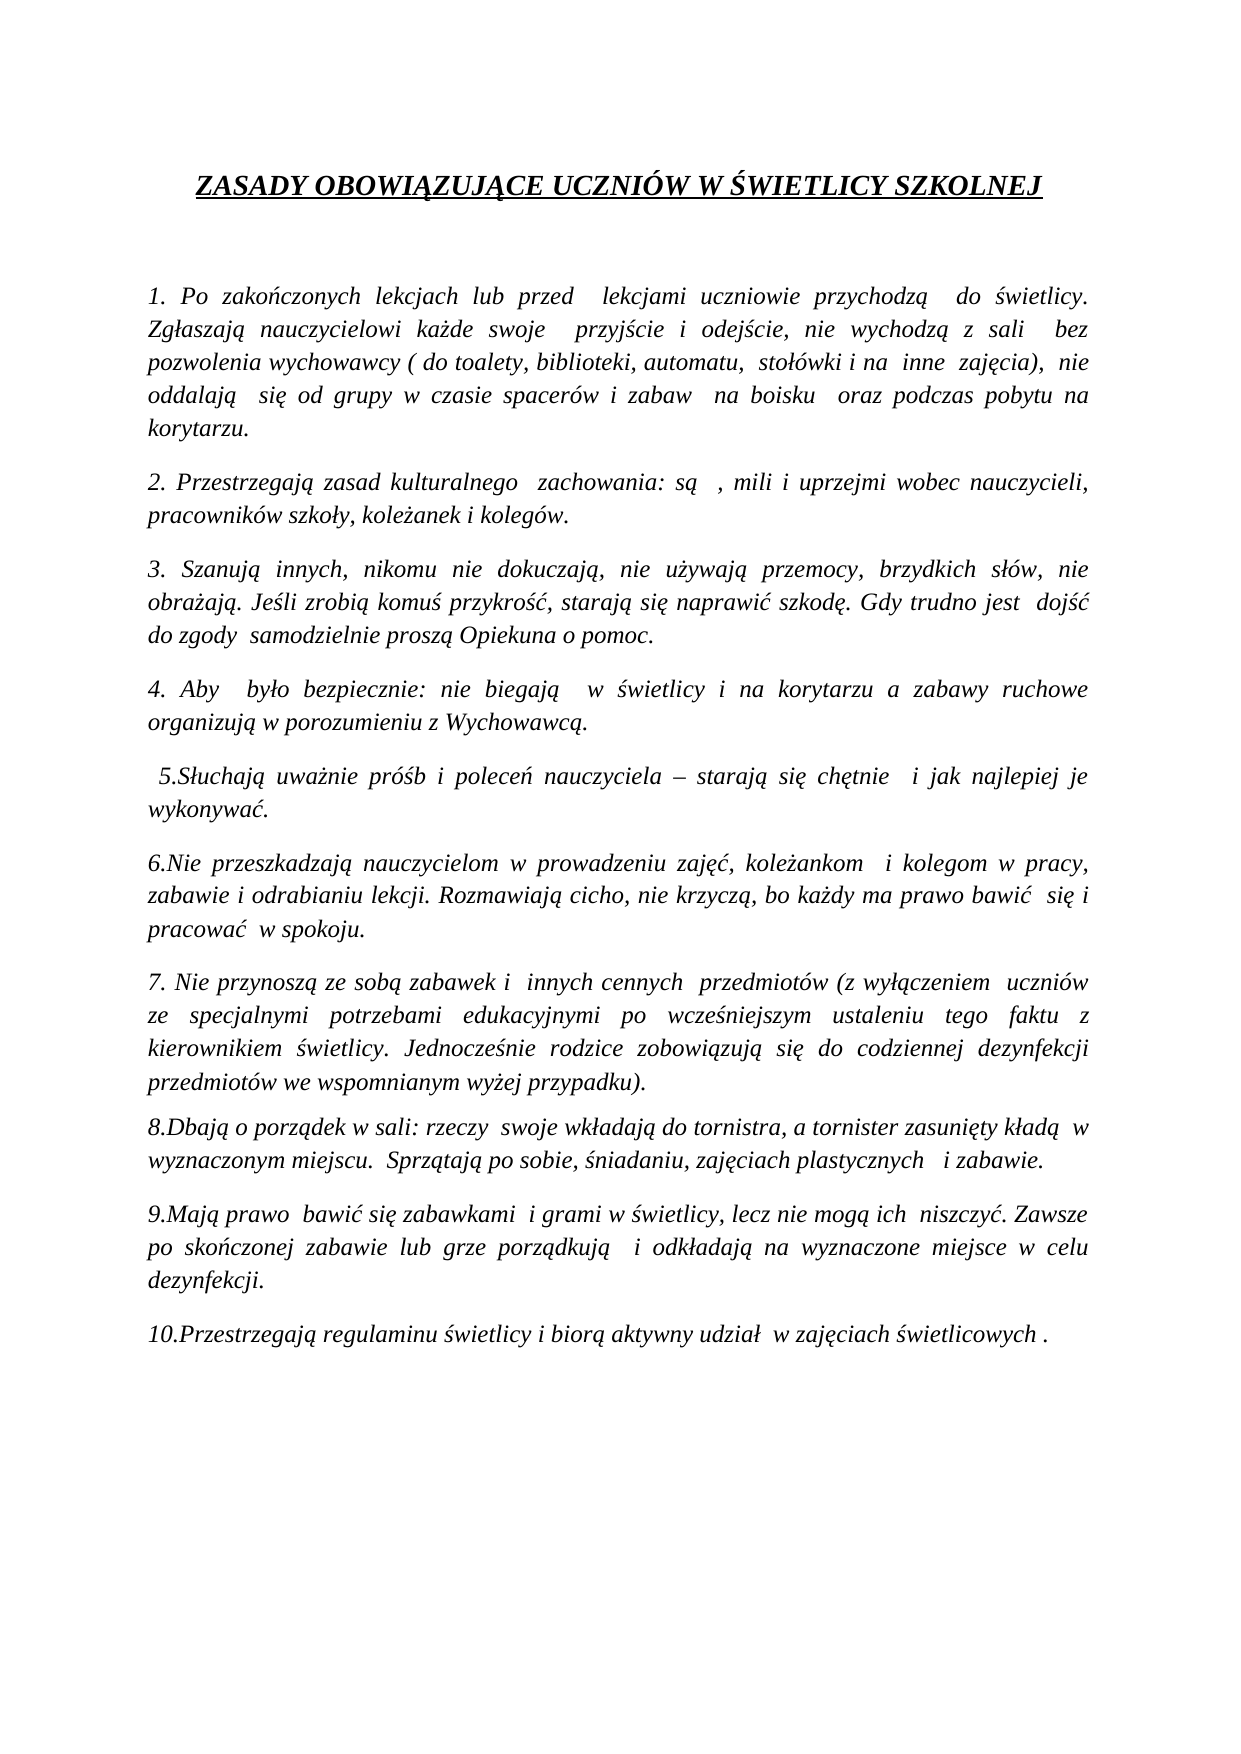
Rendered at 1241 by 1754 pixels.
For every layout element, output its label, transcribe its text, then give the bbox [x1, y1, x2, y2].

text 2. Przestrzegają zasad kulturalnego zachowania: są , mili i uprzejmi wobec nauczycieli, pracowników szkoły, koleżanek i kolegów. [148, 467, 1092, 529]
text 3. Szanują innych, nikomu nie dokuczają, nie używają przemocy, brzydkich słów, nie obrażają. Jeśli zrobią komuś przykrość, starają się naprawić szkodę. Gdy trudno jest dojść do zgody samodzielnie proszą Opiekuna o pomoc. [148, 554, 1092, 649]
text 4. Aby było bezpiecznie: nie biegają w świetlicy i na korytarzu a zabawy ruchowe organizują w porozumieniu z Wychowawcą. [148, 674, 1092, 736]
text 6.Nie przeszkadzają nauczycielom w prowadzeniu zajęć, koleżankom i kolegom w pracy, zabawie i odrabianiu lekcji. Rozmawiają cicho, nie krzyczą, bo każdy ma prawo bawić się i pracować w spokoju. [148, 848, 1092, 942]
text 7. Nie przynoszą ze sobą zabawek i innych cennych przedmiotów (z wyłączeniem uczniów ze specjalnymi potrzebami edukacyjnymi po wcześniejszym ustaleniu tego faktu z kierownikiem świetlicy. Jednocześnie rodzice zobowiązują się do codziennej dezynfekcji przedmiotów we wspomnianym wyżej przypadku). [148, 967, 1092, 1095]
text 1. Po zakończonych lekcjach lub przed lekcjami uczniowie przychodzą do świetlicy. Zgłaszają nauczycielowi każde swoje przyjście i odejście, nie wychodzą z sali bez pozwolenia wychowawcy ( do toalety, biblioteki, automatu, stołówki i na inne zajęcia), nie oddalają się od grupy w czasie spacerów i zabaw na boisku oraz podczas pobytu na korytarzu. [148, 281, 1092, 442]
text ZASADY OBOWIĄZUJĄCE UCZNIÓW W ŚWIETLICY SZKOLNEJ [148, 168, 1092, 201]
text 9.Mają prawo bawić się zabawkami i grami w świetlicy, lecz nie mogą ich niszczyć. Zawsze po skończonej zabawie lub grze porządkują i odkładają na wyznaczone miejsce w celu dezynfekcji. [148, 1199, 1092, 1294]
text 10.Przestrzegają regulaminu świetlicy i biorą aktywny udział w zajęciach świetlicowych . [148, 1319, 1092, 1348]
text 5.Słuchają uważnie próśb i poleceń nauczyciela – starają się chętnie i jak najlepiej je wykonywać. [148, 761, 1092, 822]
text 8.Dbają o porządek w sali: rzeczy swoje wkładają do tornistra, a tornister zasunięty kładą w wyznaczonym miejscu. Sprzątają po sobie, śniadaniu, zajęciach plastycznych i zabawie. [148, 1112, 1092, 1174]
